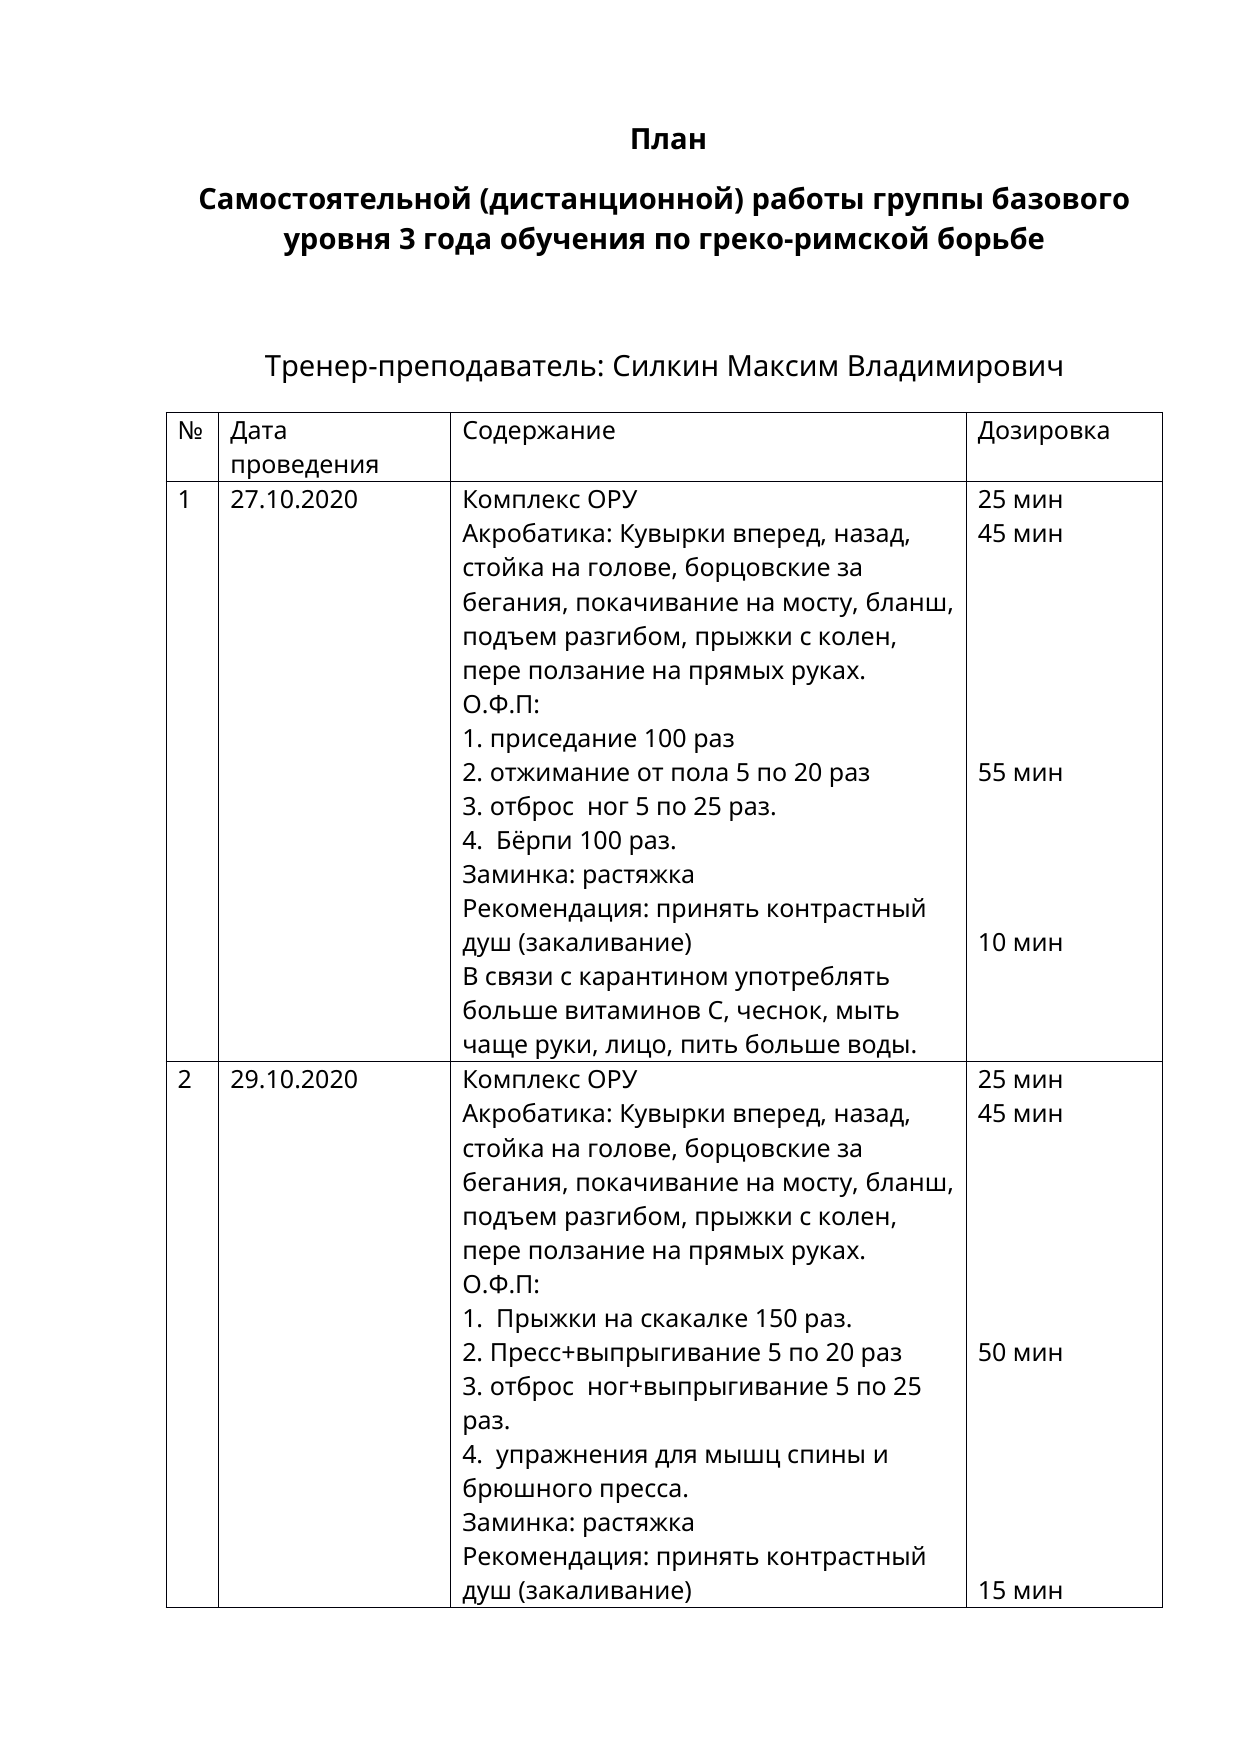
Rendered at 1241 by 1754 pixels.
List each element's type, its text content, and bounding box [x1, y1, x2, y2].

table_cell Комплекс ОРУ Акробатика: Кувырки вперед, назад, стойка на голове, борцовские за бегания, покачивание на мосту, бланш, подъем разгибом, прыжки с колен, пере ползание на прямых руках. О.Ф.П: 1. приседание 100 раз 2. отжимание от пола 5 по 20 раз 3. отброс ног 5 по 25 раз. 4. Бёрпи 100 раз. Заминка: растяжка Рекомендация: принять контрастный душ (закаливание) В связи с карантином употреблять больше витаминов С, чеснок, мыть чаще руки, лицо, пить больше воды. [451, 482, 966, 1061]
table_cell 2 [167, 1062, 218, 1607]
table_cell 27.10.2020 [219, 482, 450, 1061]
table_header Дата проведения [219, 413, 450, 481]
table_header Содержание [451, 413, 966, 481]
table_cell 1 [167, 482, 218, 1061]
table_cell Комплекс ОРУ Акробатика: Кувырки вперед, назад, стойка на голове, борцовские за бегания, покачивание на мосту, бланш, подъем разгибом, прыжки с колен, пере ползание на прямых руках. О.Ф.П: 1. Прыжки на скакалке 150 раз. 2. Пресс+выпрыгивание 5 по 20 раз 3. отброс ног+выпрыгивание 5 по 25 раз. 4. упражнения для мышц спины и брюшного пресса. Заминка: растяжка Рекомендация: принять контрастный душ (закаливание) [451, 1062, 966, 1607]
text Самостоятельной (дистанционной) работы группы базового уровня 3 года обучения по греко-римской борьбе [177, 179, 1152, 258]
table_header № [167, 413, 218, 481]
table_cell 25 мин 45 мин 50 мин 15 мин [967, 1062, 1162, 1607]
text Тренер-преподаватель: Силкин Максим Владимирович [177, 345, 1152, 385]
table_header Дозировка [967, 413, 1162, 481]
table_cell 29.10.2020 [219, 1062, 450, 1607]
text План [177, 118, 1152, 158]
table_cell 25 мин 45 мин 55 мин 10 мин [967, 482, 1162, 1061]
